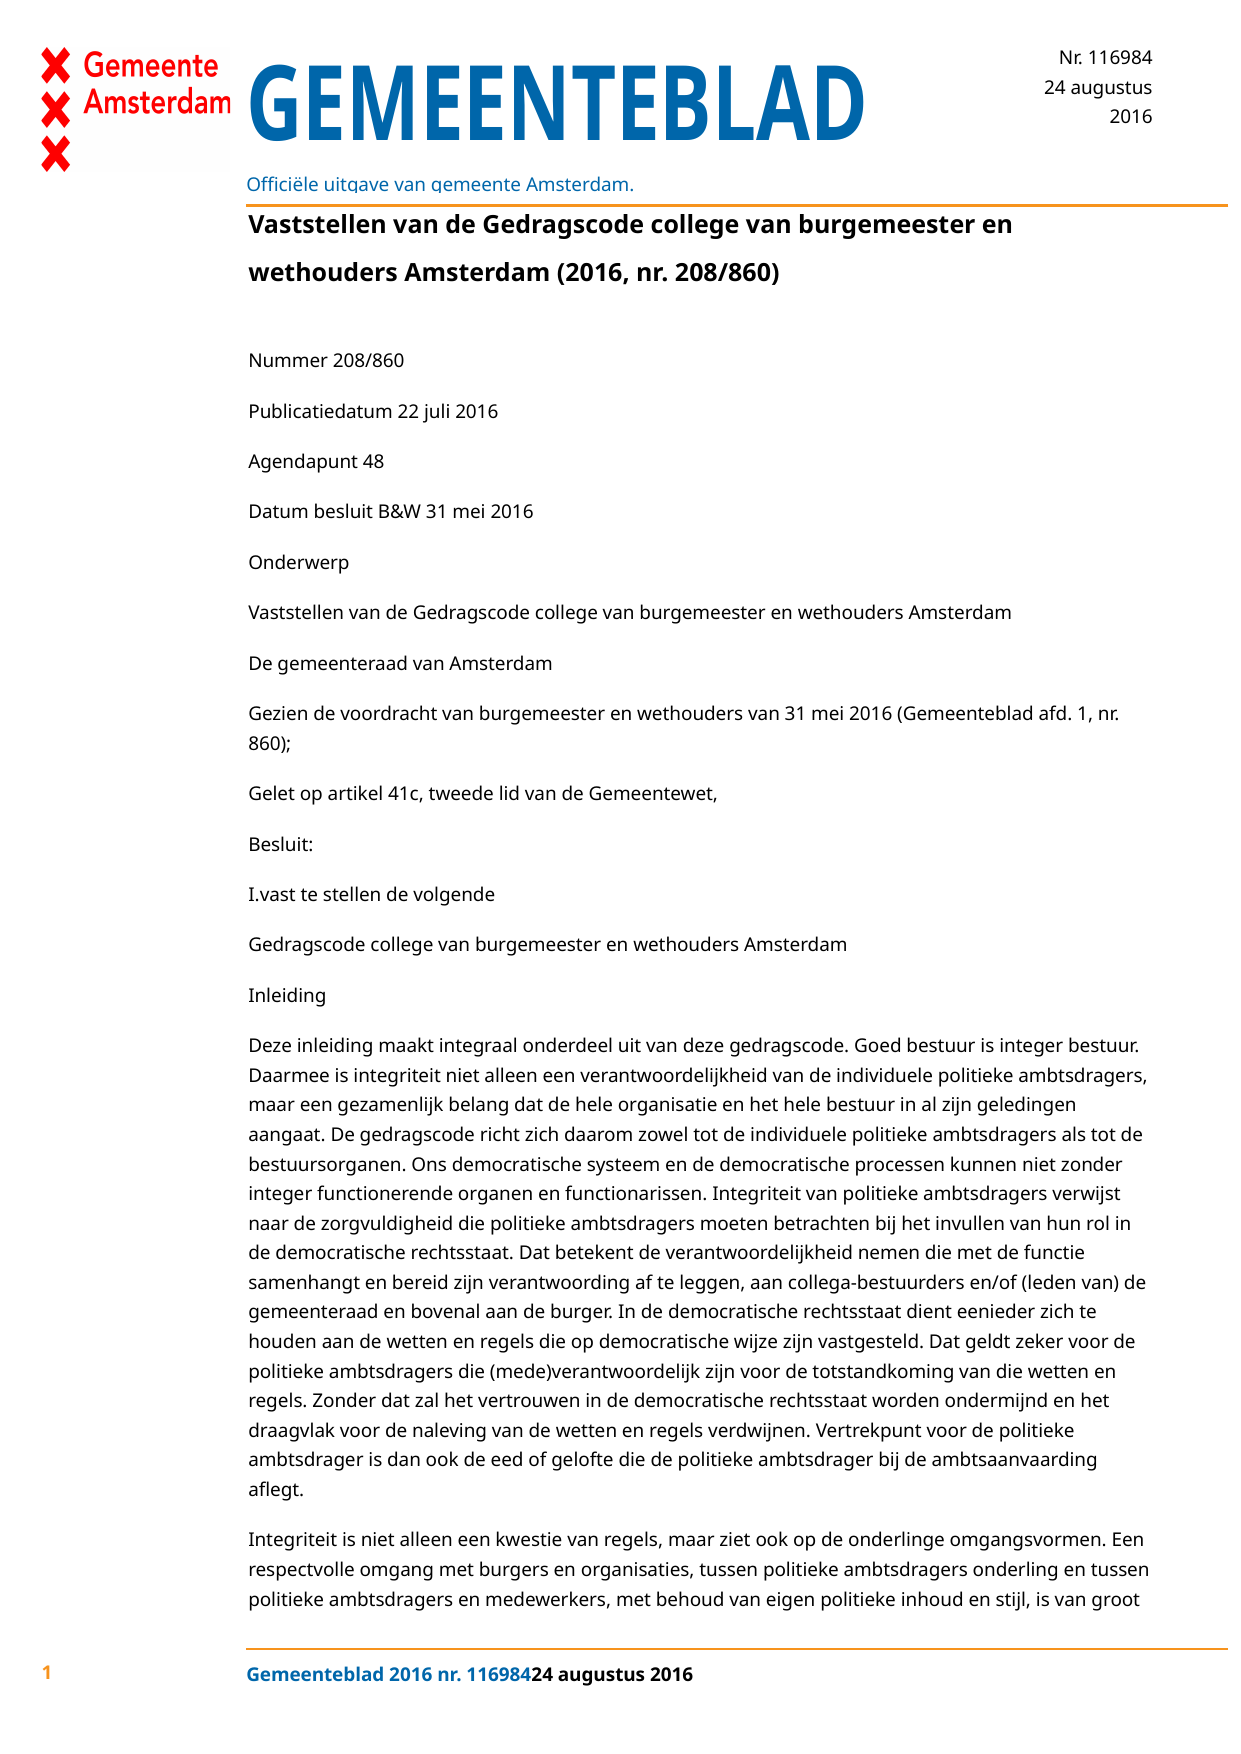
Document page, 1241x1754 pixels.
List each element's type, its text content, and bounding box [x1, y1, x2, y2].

text Gezien de voordracht van burgemeester en wethouders van 31 mei 2016 (Gemeenteblad afd. 1, nr. 860); [248, 700, 1152, 756]
text De gemeenteraad van Amsterdam [248, 650, 1152, 676]
text Publicatiedatum 22 juli 2016 [248, 398, 1152, 424]
text Onderwerp [248, 549, 1152, 575]
text Gedragscode college van burgemeester en wethouders Amsterdam [248, 932, 1152, 957]
text Integriteit is niet alleen een kwestie van regels, maar ziet ook op de onderlinge omgangsvormen. Een respectvolle omgang met burgers en organisaties, tussen politieke ambtsdragers onderling en tussen politieke ambtsdragers en medewerkers, met behoud van eigen politieke inhoud en stijl, is van groot [248, 1527, 1152, 1612]
text Datum besluit B&W 31 mei 2016 [248, 499, 1152, 524]
text Besluit: [248, 831, 1152, 857]
text Deze inleiding maakt integraal onderdeel uit van deze gedragscode. Goed bestuur is integer bestuur. Daarmee is integriteit niet alleen een verantwoordelijkheid van de individuele politieke ambtsdragers, maar een gezamenlijk belang dat de hele organisatie en het hele bestuur in al zijn geledingen aangaat. De gedragscode richt zich daarom zowel tot de individuele politieke ambtsdragers als tot de bestuursorganen. Ons democratische systeem en de democratische processen kunnen niet zonder integer functionerende organen en functionarissen. Integriteit van politieke ambtsdragers verwijst naar de zorgvuldigheid die politieke ambtsdragers moeten betrachten bij het invullen van hun rol in de democratische rechtsstaat. Dat betekent de verantwoordelijkheid nemen die met de functie samenhangt en bereid zijn verantwoording af te leggen, aan collega-bestuurders en/of (leden van) de gemeenteraad en bovenal aan de burger. In de democratische rechtsstaat dient eenieder zich te houden aan de wetten en regels die op democratische wijze zijn vastgesteld. Dat geldt zeker voor de politieke ambtsdragers die (mede)verantwoordelijk zijn voor de totstandkoming van die wetten en regels. Zonder dat zal het vertrouwen in de democratische rechtsstaat worden ondermijnd en het draagvlak voor de naleving van de wetten en regels verdwijnen. Vertrekpunt voor de politieke ambtsdrager is dan ook de eed of gelofte die de politieke ambtsdrager bij de ambtsaanvaarding aflegt. [248, 1032, 1152, 1502]
text Agendapunt 48 [248, 448, 1152, 474]
text Gelet op artikel 41c, tweede lid van de Gemeentewet, [248, 780, 1152, 806]
text I.vast te stellen de volgende [248, 881, 1152, 907]
text Vaststellen van de Gedragscode college van burgemeester en wethouders Amsterdam [248, 599, 1152, 625]
text Inleiding [248, 982, 1152, 1008]
picture [41, 47, 231, 172]
text Vaststellen van de Gedragscode college van burgemeester en wethouders Amsterdam (2016, nr. 208/860) [248, 207, 1152, 288]
text Nummer 208/860 [248, 347, 1152, 373]
